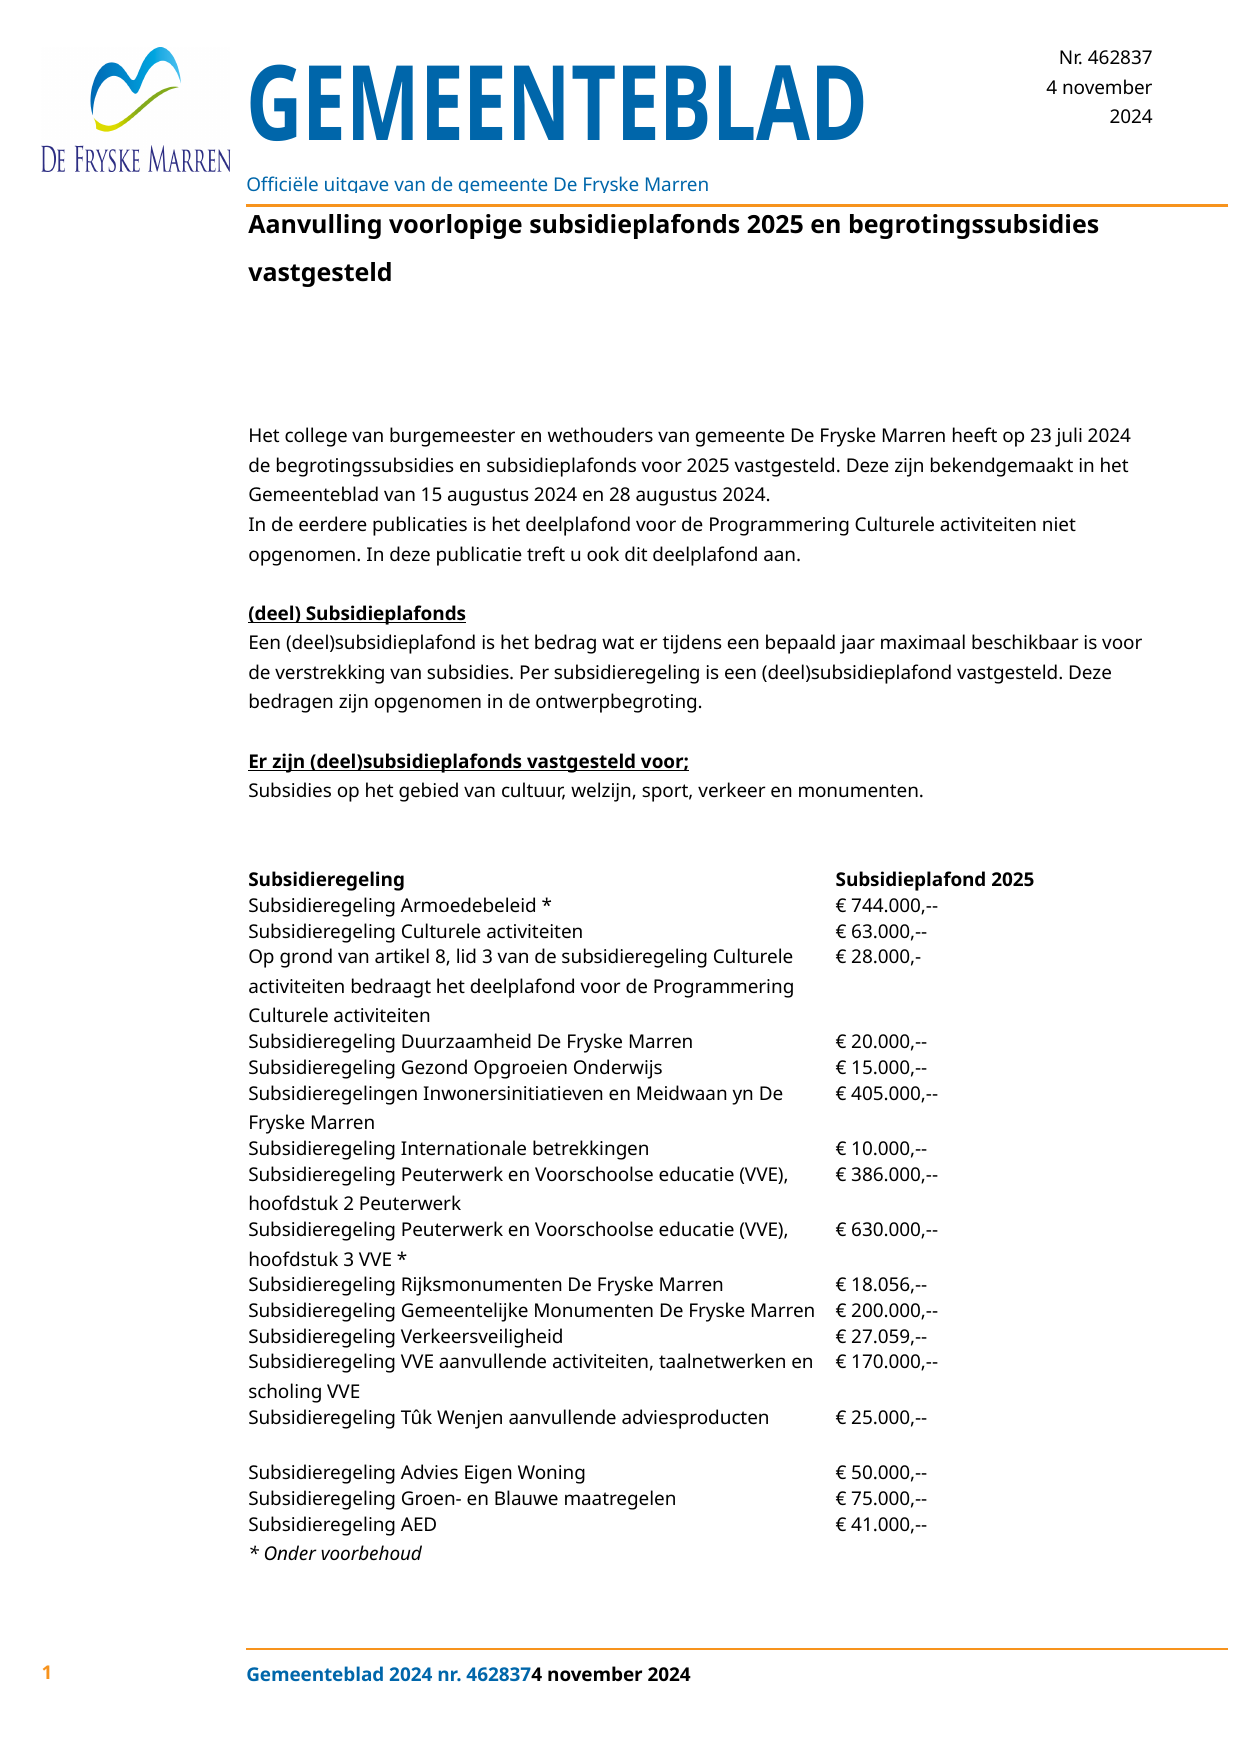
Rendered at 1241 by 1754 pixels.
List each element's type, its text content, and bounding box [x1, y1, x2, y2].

table_cell € 25.000,-- [835, 1404, 1152, 1459]
table_cell € 386.000,-- [835, 1161, 1152, 1216]
picture [41, 47, 231, 172]
table_cell Subsidieregeling Internationale betrekkingen [248, 1135, 835, 1161]
table_cell € 28.000,- [835, 944, 1152, 1028]
table_cell Subsidieregelingen Inwonersinitiatieven en Meidwaan yn De Fryske Marren [248, 1080, 835, 1135]
table_cell Subsidieregeling Tûk Wenjen aanvullende adviesproducten [248, 1404, 835, 1459]
text Aanvulling voorlopige subsidieplafonds 2025 en begrotingssubsidies vastgesteld [248, 207, 1152, 288]
table_cell Subsidieregeling Armoedebeleid * [248, 892, 835, 918]
table_cell Subsidieregeling Advies Eigen Woning [248, 1459, 835, 1485]
table_cell Subsidieregeling Duurzaamheid De Fryske Marren [248, 1029, 835, 1054]
table_cell Subsidieregeling Culturele activiteiten [248, 918, 835, 943]
table_cell Op grond van artikel 8, lid 3 van de subsidieregeling Culturele activiteiten bedraagt het deelplafond voor de Programmering Culturele activiteiten [248, 944, 835, 1028]
text Subsidies op het gebied van cultuur, welzijn, sport, verkeer en monumenten. [248, 777, 1152, 803]
table_cell Subsidieregeling Gezond Opgroeien Onderwijs [248, 1054, 835, 1080]
table_cell € 50.000,-- [835, 1459, 1152, 1485]
table_cell Subsidieregeling Rijksmonumenten De Fryske Marren [248, 1272, 835, 1297]
table_cell € 170.000,-- [835, 1349, 1152, 1404]
text In de eerdere publicaties is het deelplafond voor de Programmering Culturele activiteiten niet opgenomen. In deze publicatie treft u ook dit deelplafond aan. [248, 511, 1152, 567]
table_cell € 20.000,-- [835, 1029, 1152, 1054]
text (deel) Subsidieplafonds [248, 600, 1152, 626]
text Een (deel)subsidieplafond is het bedrag wat er tijdens een bepaald jaar maximaal beschikbaar is voor de verstrekking van subsidies. Per subsidieregeling is een (deel)subsidieplafond vastgesteld. Deze bedragen zijn opgenomen in de ontwerpbegroting. [248, 629, 1152, 714]
text Er zijn (deel)subsidieplafonds vastgesteld voor; [248, 748, 1152, 774]
table_cell Subsidieregeling Groen- en Blauwe maatregelen [248, 1485, 835, 1511]
table_cell € 15.000,-- [835, 1054, 1152, 1080]
table_header Subsidieregeling [248, 866, 835, 892]
table_cell € 744.000,-- [835, 892, 1152, 918]
text * Onder voorbehoud [248, 1540, 1152, 1566]
table_cell Subsidieregeling Verkeersveiligheid [248, 1323, 835, 1349]
table_cell Subsidieregeling AED [248, 1511, 835, 1537]
table_cell € 63.000,-- [835, 918, 1152, 943]
table_cell Subsidieregeling Peuterwerk en Voorschoolse educatie (VVE), hoofdstuk 2 Peuterwerk [248, 1161, 835, 1216]
table_cell € 75.000,-- [835, 1485, 1152, 1511]
table_cell € 630.000,-- [835, 1216, 1152, 1272]
text Het college van burgemeester en wethouders van gemeente De Fryske Marren heeft op 23 juli 2024 de begrotingssubsidies en subsidieplafonds voor 2025 vastgesteld. Deze zijn bekendgemaakt in het Gemeenteblad van 15 augustus 2024 en 28 augustus 2024. [248, 422, 1152, 507]
table_cell € 18.056,-- [835, 1272, 1152, 1297]
table_cell € 405.000,-- [835, 1080, 1152, 1135]
table_cell € 27.059,-- [835, 1323, 1152, 1349]
table_cell € 200.000,-- [835, 1297, 1152, 1323]
table_header Subsidieplafond 2025 [835, 866, 1152, 892]
table_cell Subsidieregeling Gemeentelijke Monumenten De Fryske Marren [248, 1297, 835, 1323]
table_cell € 41.000,-- [835, 1511, 1152, 1537]
table_cell Subsidieregeling VVE aanvullende activiteiten, taalnetwerken en scholing VVE [248, 1349, 835, 1404]
table_cell € 10.000,-- [835, 1135, 1152, 1161]
table_cell Subsidieregeling Peuterwerk en Voorschoolse educatie (VVE), hoofdstuk 3 VVE * [248, 1216, 835, 1272]
